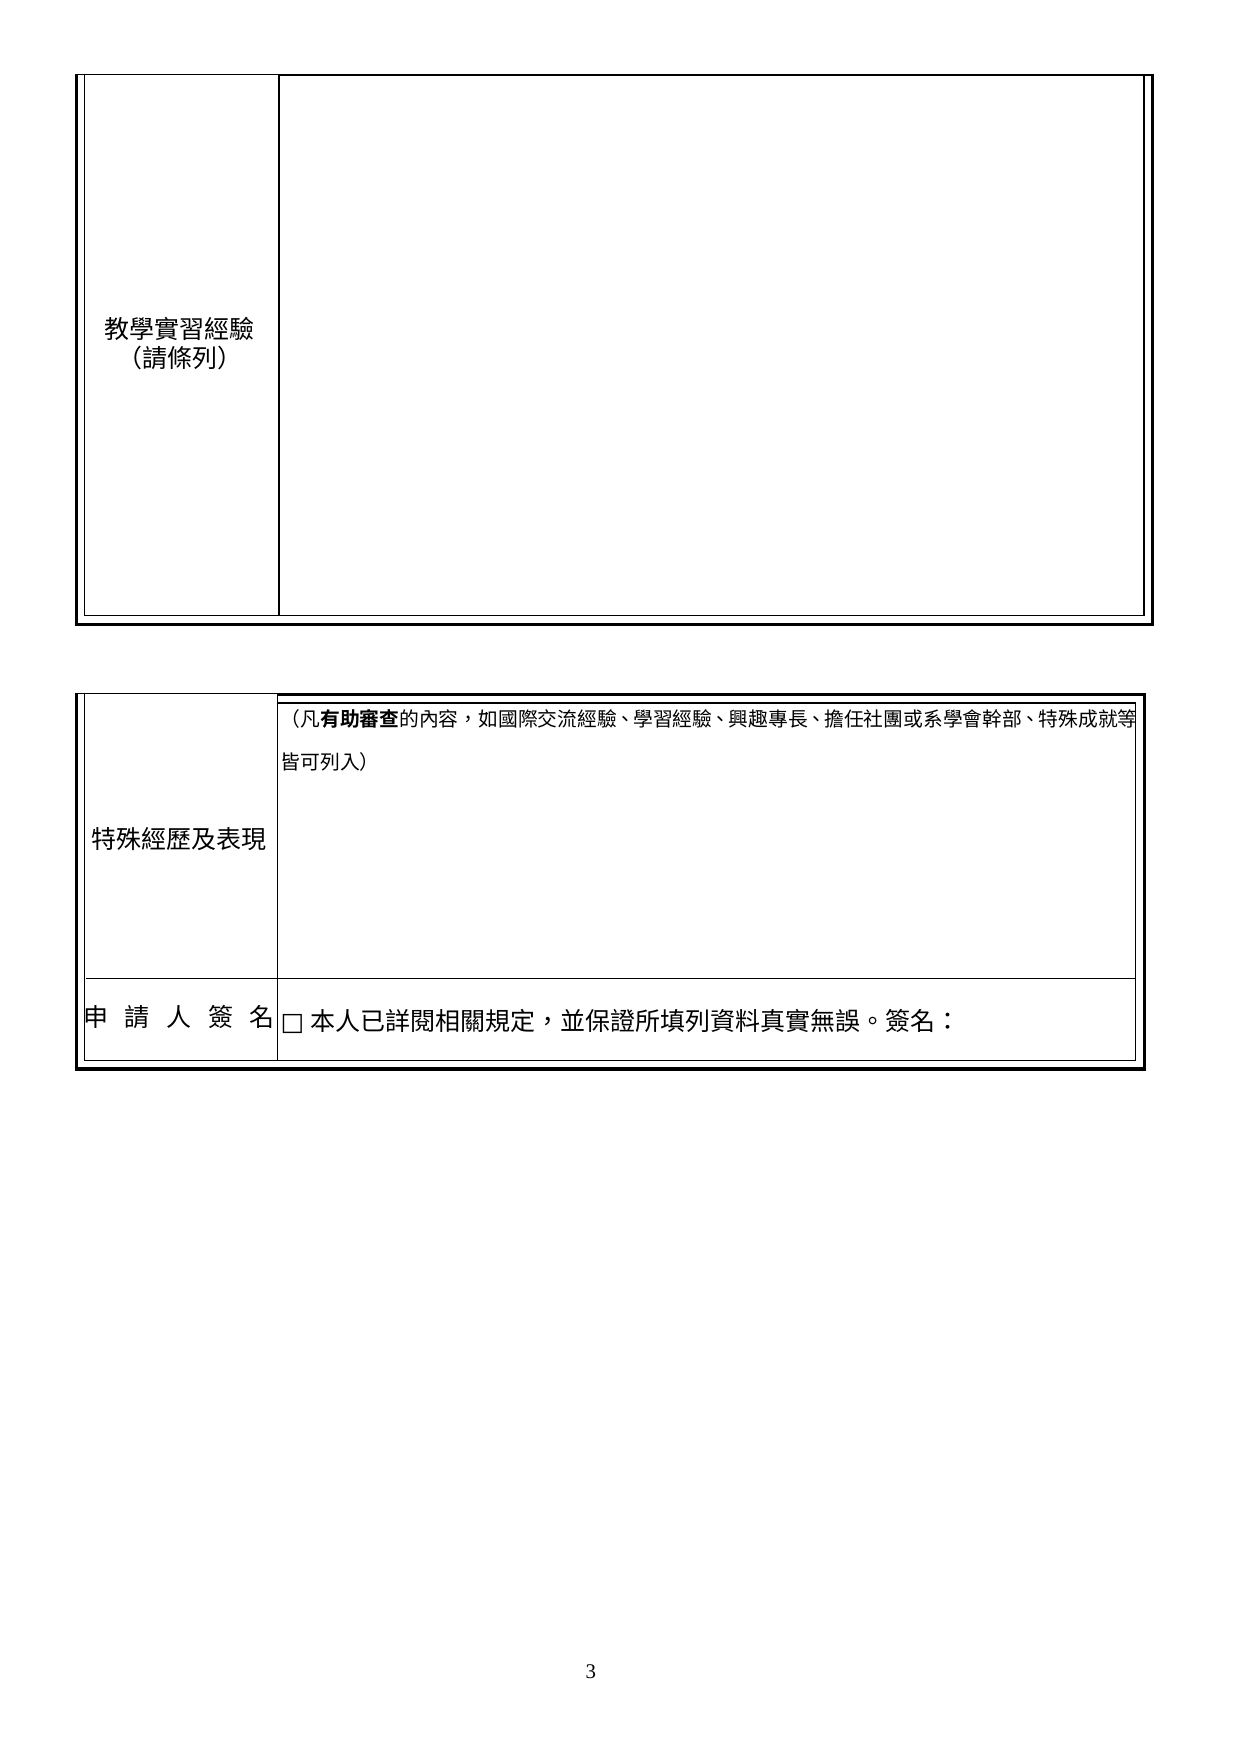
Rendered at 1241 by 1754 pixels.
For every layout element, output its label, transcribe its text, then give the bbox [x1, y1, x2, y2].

table_header （凡有助審查的內容，如國際交流經驗、學習經驗、興趣專長、擔任社團或系學會幹部、特殊成就等皆可列入） [278, 696, 1140, 978]
table_header [80, 694, 84, 978]
table_cell 申請人簽名 [85, 979, 277, 1059]
table_header 特殊經歷及表現 [85, 694, 277, 978]
table_cell 教學實習經驗 （請條列） [85, 75, 278, 615]
table_cell [280, 76, 1143, 615]
table_cell [80, 978, 84, 1059]
table_cell □ 本人已詳閱相關規定，並保證所填列資料真實無誤。簽名： [278, 979, 1135, 1059]
table_cell [80, 75, 84, 615]
